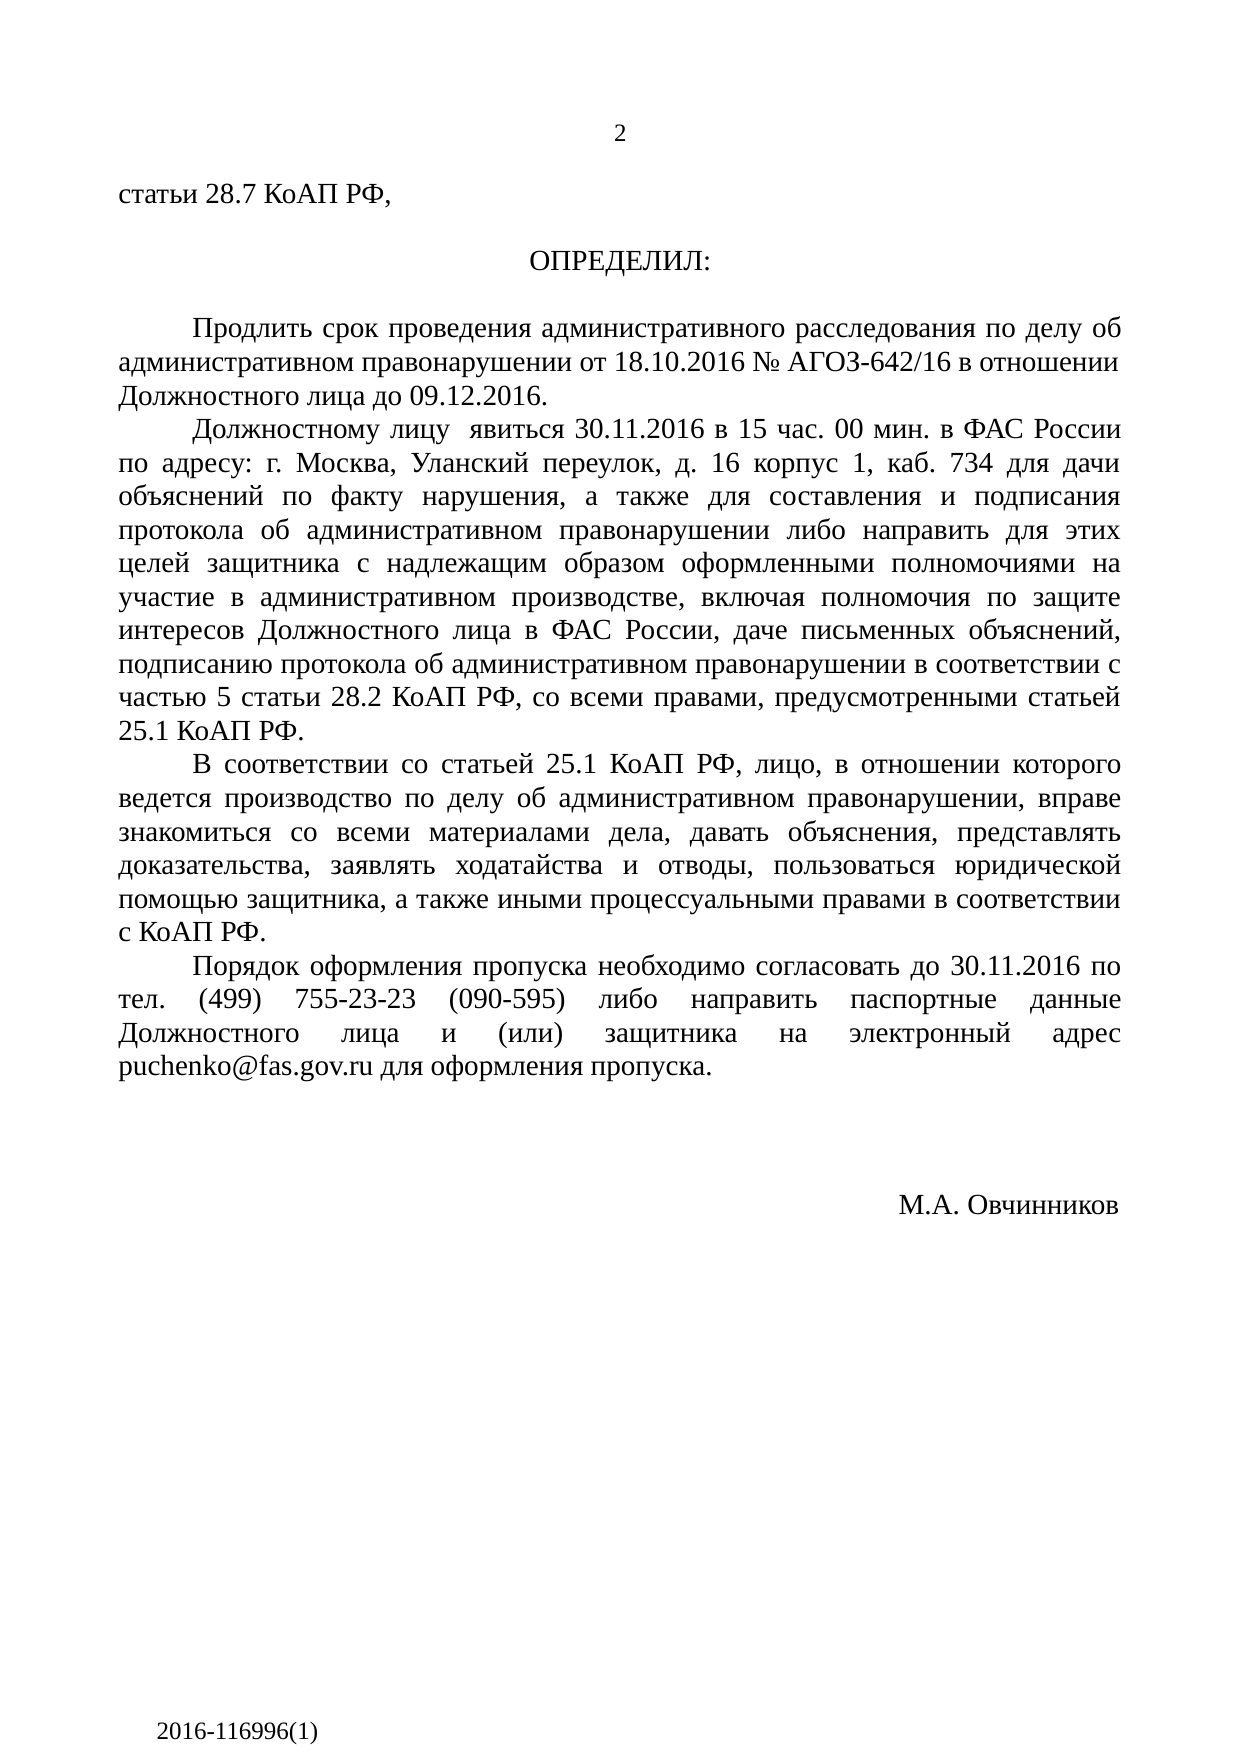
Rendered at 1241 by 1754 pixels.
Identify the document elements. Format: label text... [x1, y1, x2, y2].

text Продлить срок проведения административного расследования по делу об административном правонарушении от 18.10.2016 № АГОЗ-642/16 в отношении [118, 311, 1122, 378]
text Должностного лица до 09.12.2016. [118, 378, 1122, 411]
text В соответствии со статьей 25.1 КоАП РФ, лицо, в отношении которого ведется производство по делу об административном правонарушении, вправе знакомиться со всеми материалами дела, давать объяснения, представлять доказательства, заявлять ходатайства и отводы, пользоваться юридической помощью защитника, а также иными процессуальными правами в соответствии с КоАП РФ. [118, 747, 1122, 948]
text Должностному лицу явиться 30.11.2016 в 15 час. 00 мин. в ФАС России по адресу: г. Москва, Уланский переулок, д. 16 корпус 1, каб. 734 для дачи объяснений по факту нарушения, а также для составления и подписания протокола об административном правонарушении либо направить для этих целей защитника с надлежащим образом оформленными полномочиями на участие в административном производстве, включая полномочия по защите интересов Должностного лица в ФАС России, даче письменных объяснений, подписанию протокола об административном правонарушении в соответствии с частью 5 статьи 28.2 КоАП РФ, со всеми правами, предусмотренными статьей 25.1 КоАП РФ. [118, 411, 1122, 747]
text ОПРЕДЕЛИЛ: [118, 243, 1122, 277]
text статьи 28.7 КоАП РФ, [118, 176, 1122, 210]
text М.А. Овчинников [118, 1187, 1122, 1221]
text Порядок оформления пропуска необходимо согласовать до 30.11.2016 по тел. (499) 755-23-23 (090-595) либо направить паспортные данные Должностного лица и (или) защитника на электронный адрес puchenko@fas.gov.ru для оформления пропуска. [118, 948, 1122, 1082]
